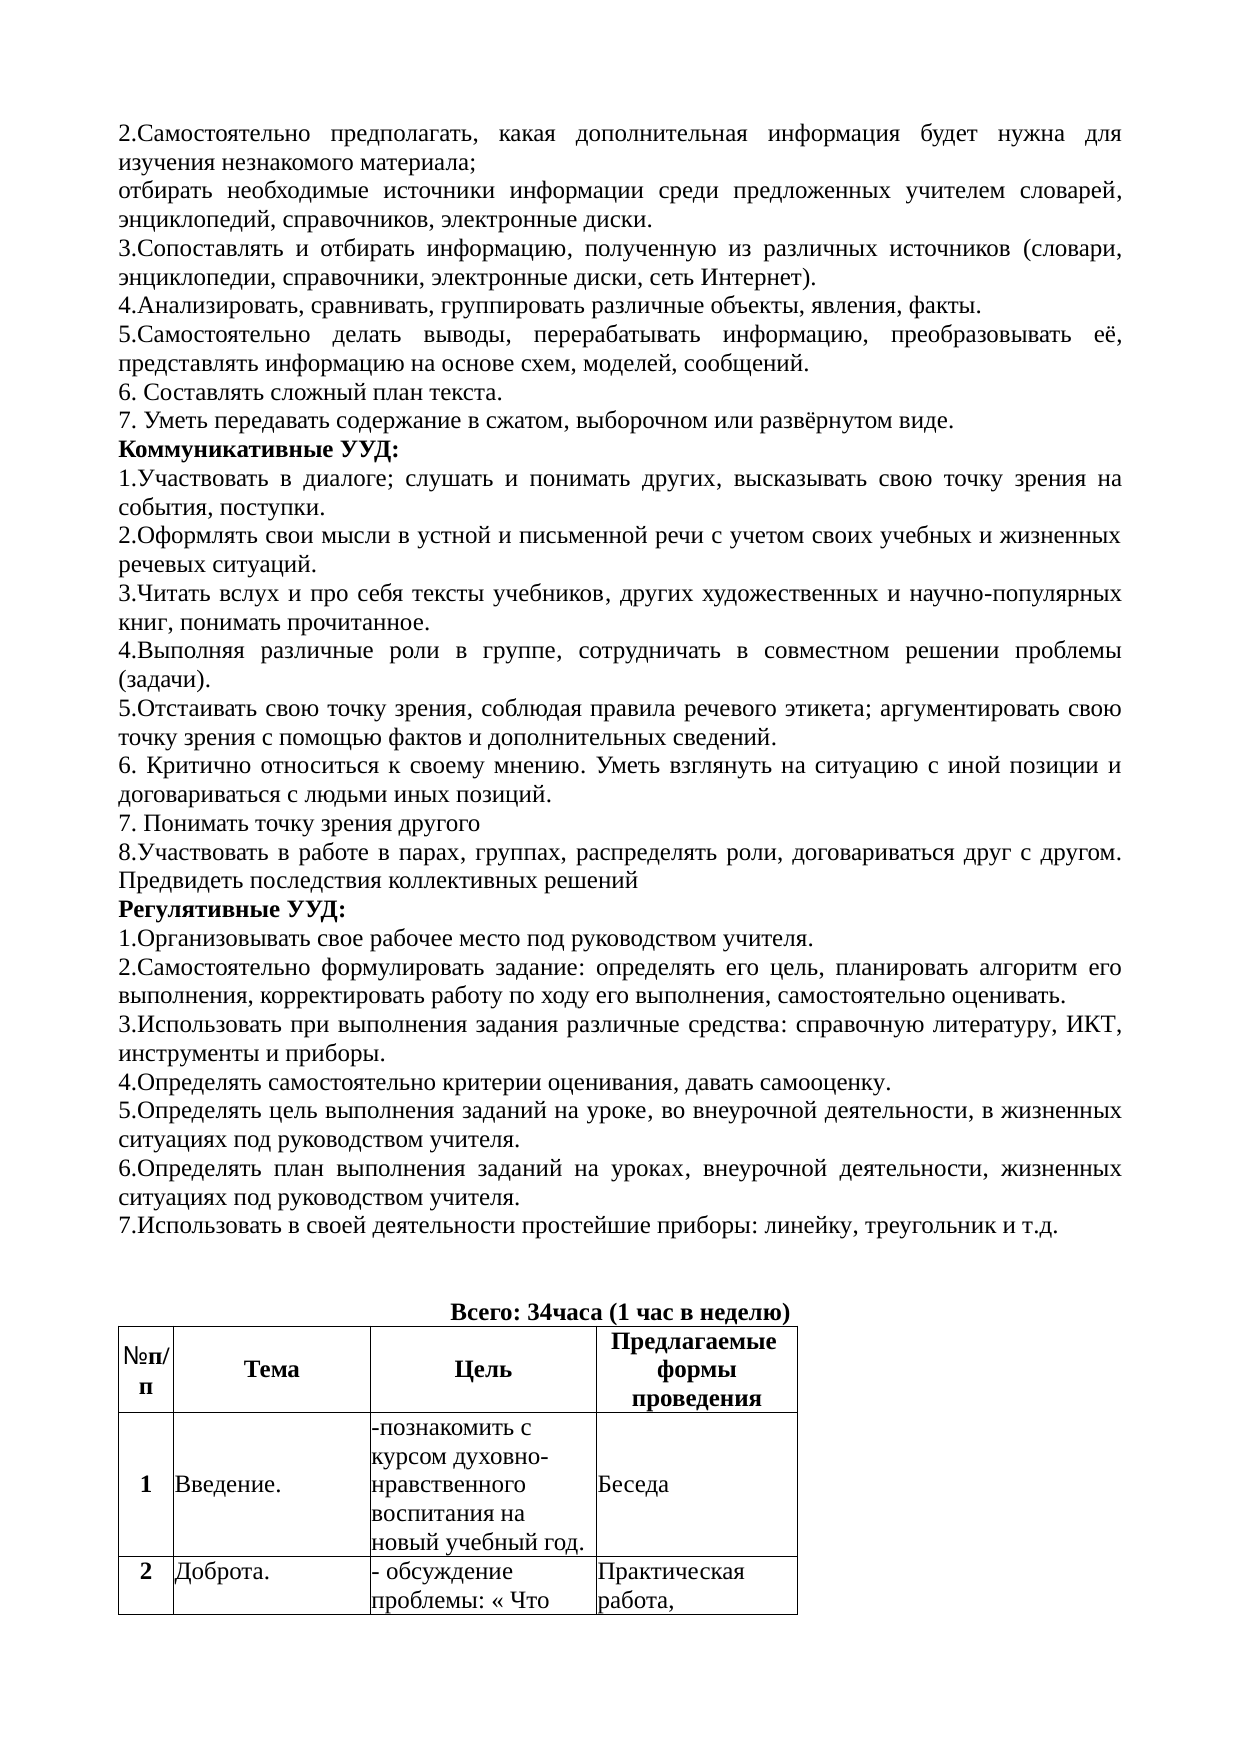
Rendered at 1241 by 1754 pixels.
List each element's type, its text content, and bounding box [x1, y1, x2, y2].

text отбирать необходимые источники информации среди предложенных учителем словарей, энциклопедий, справочников, электронные диски. [118, 176, 1122, 233]
text Всего: 34часа (1 час в неделю) [118, 1297, 1122, 1326]
table_cell - обсуждение проблемы: « Что [371, 1557, 596, 1613]
table_cell Практическая работа, [597, 1557, 797, 1613]
text 7. Понимать точку зрения другого [118, 808, 1122, 837]
table_header Цель [371, 1327, 596, 1412]
text 7.Использовать в своей деятельности простейшие приборы: линейку, треугольник и т.д. [118, 1211, 1122, 1239]
table_cell Беседа [597, 1413, 797, 1556]
text 2.Оформлять свои мысли в устной и письменной речи с учетом своих учебных и жизненных речевых ситуаций. [118, 521, 1122, 578]
table_header №п/п [119, 1327, 173, 1412]
text 6. Составлять сложный план текста. [118, 377, 1122, 406]
table_header Предлагаемые формы проведения [597, 1327, 797, 1412]
table_cell Доброта. [174, 1557, 370, 1613]
table_cell Введение. [174, 1413, 370, 1556]
text 4.Определять самостоятельно критерии оценивания, давать самооценку. [118, 1067, 1122, 1096]
text 1.Организовывать свое рабочее место под руководством учителя. [118, 923, 1122, 952]
text Регулятивные УУД: [118, 894, 1122, 923]
text 5.Определять цель выполнения заданий на уроке, во внеурочной деятельности, в жизненных ситуациях под руководством учителя. [118, 1096, 1122, 1153]
text 4.Анализировать, сравнивать, группировать различные объекты, явления, факты. [118, 291, 1122, 319]
text 6.Определять план выполнения заданий на уроках, внеурочной деятельности, жизненных ситуациях под руководством учителя. [118, 1153, 1122, 1211]
text 3.Использовать при выполнения задания различные средства: справочную литературу, ИКТ, инструменты и приборы. [118, 1009, 1122, 1067]
text 2.Самостоятельно формулировать задание: определять его цель, планировать алгоритм его выполнения, корректировать работу по ходу его выполнения, самостоятельно оценивать. [118, 952, 1122, 1009]
table_cell 2 [119, 1557, 173, 1613]
text 3.Сопоставлять и отбирать информацию, полученную из различных источников (словари, энциклопедии, справочники, электронные диски, сеть Интернет). [118, 233, 1122, 291]
text Коммуникативные УУД: [118, 434, 1122, 463]
table_header Тема [174, 1327, 370, 1412]
text 4.Выполняя различные роли в группе, сотрудничать в совместном решении проблемы (задачи). [118, 636, 1122, 693]
text 6. Критично относиться к своему мнению. Уметь взглянуть на ситуацию с иной позиции и договариваться с людьми иных позиций. [118, 751, 1122, 808]
text 2.Самостоятельно предполагать, какая дополнительная информация будет нужна для изучения незнакомого материала; [118, 118, 1122, 176]
text 5.Отстаивать свою точку зрения, соблюдая правила речевого этикета; аргументировать свою точку зрения с помощью фактов и дополнительных сведений. [118, 693, 1122, 751]
table_cell 1 [119, 1413, 173, 1556]
text 7. Уметь передавать содержание в сжатом, выборочном или развёрнутом виде. [118, 406, 1122, 434]
text 3.Читать вслух и про себя тексты учебников, других художественных и научно-популярных книг, понимать прочитанное. [118, 578, 1122, 636]
text 1.Участвовать в диалоге; слушать и понимать других, высказывать свою точку зрения на события, поступки. [118, 463, 1122, 521]
table_cell -познакомить с курсом духовно- нравственного воспитания на новый учебный год. [371, 1413, 596, 1556]
text 5.Самостоятельно делать выводы, перерабатывать информацию, преобразовывать её, представлять информацию на основе схем, моделей, сообщений. [118, 319, 1122, 377]
text 8.Участвовать в работе в парах, группах, распределять роли, договариваться друг с другом. Предвидеть последствия коллективных решений [118, 837, 1122, 894]
